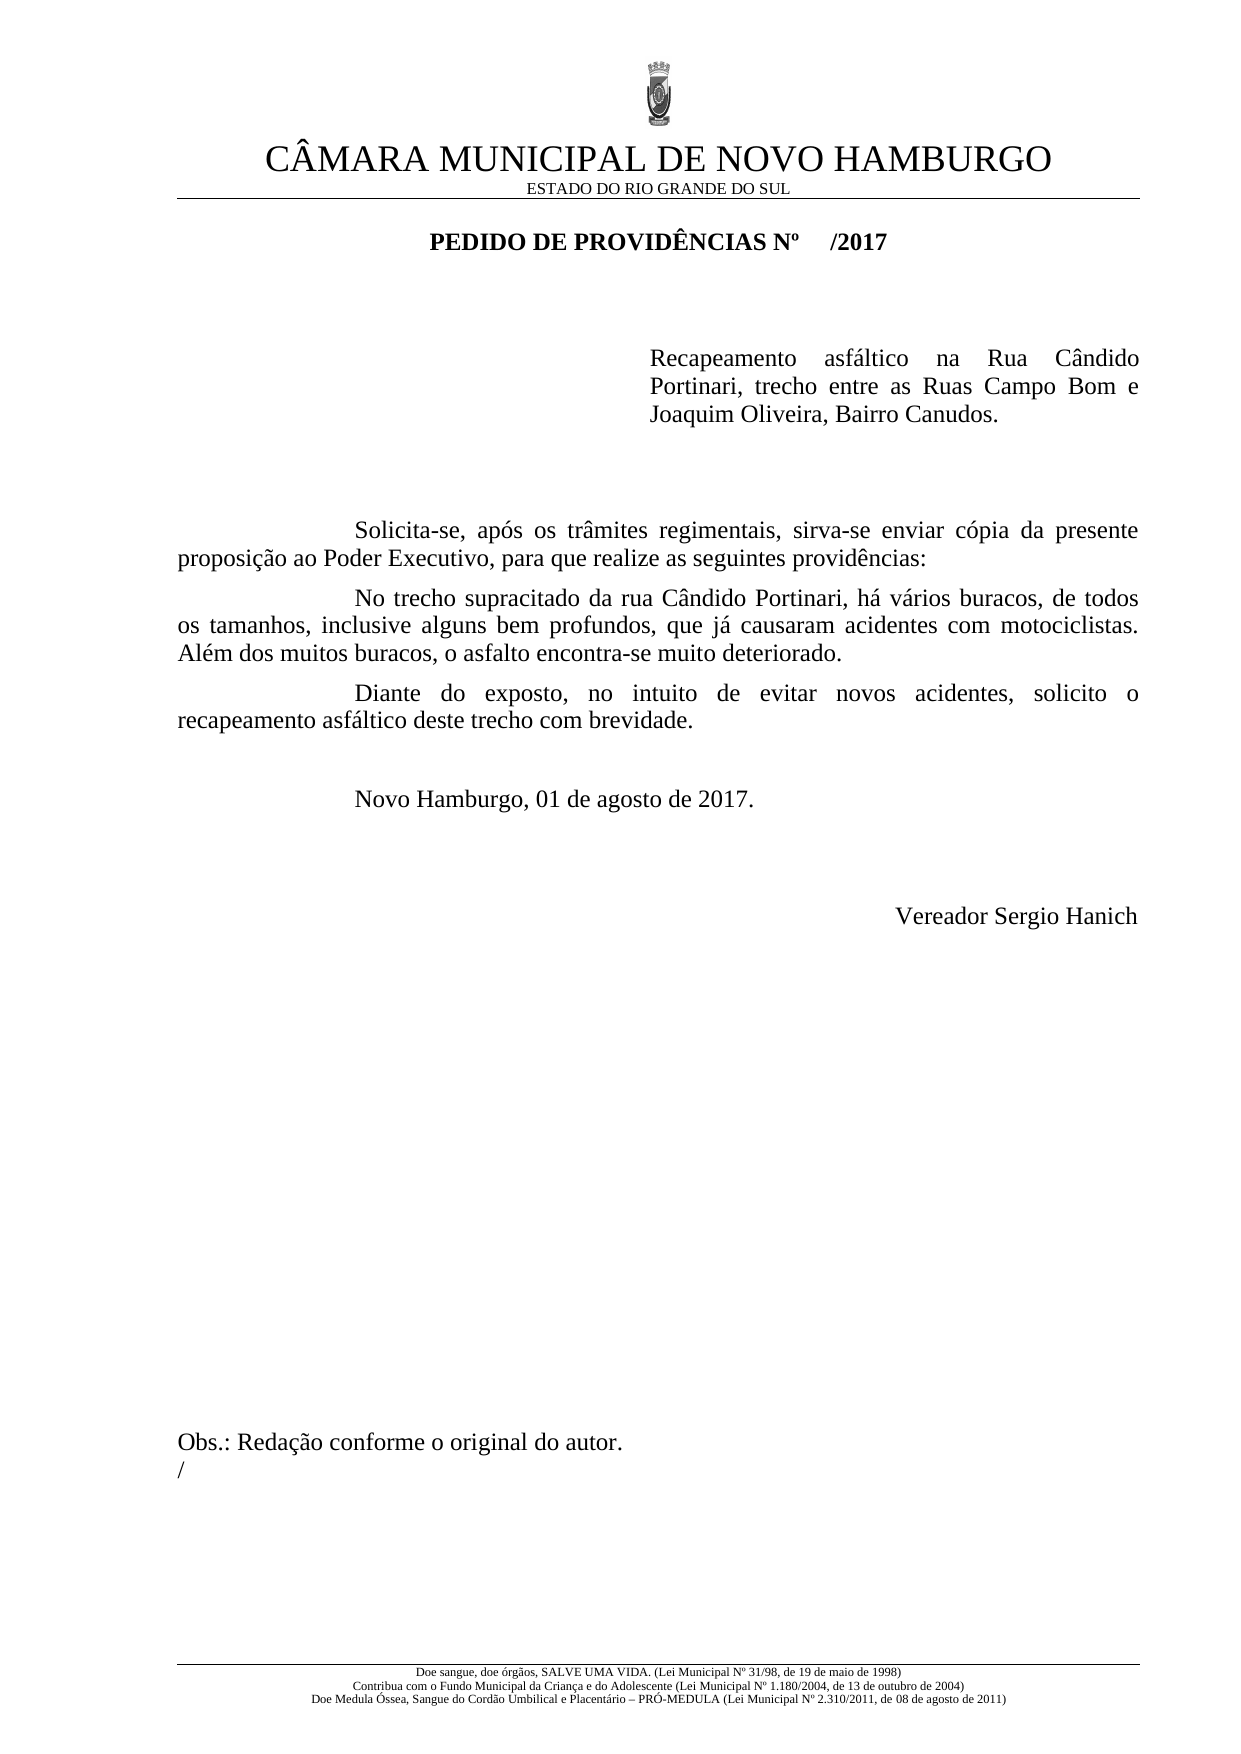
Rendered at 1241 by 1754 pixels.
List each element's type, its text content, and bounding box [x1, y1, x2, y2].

text / [177, 1456, 1140, 1484]
text Obs.: Redação conforme o original do autor. [177, 1428, 1140, 1456]
text Novo Hamburgo, 01 de agosto de 2017. [177, 786, 1140, 813]
text Diante do exposto, no intuito de evitar novos acidentes, solicito o recapeamento asfáltico deste trecho com brevidade. [177, 679, 1140, 734]
text PEDIDO DE PROVIDÊNCIAS Nº /2017 [177, 228, 1140, 256]
text Solicita-se, após os trâmites regimentais, sirva-se enviar cópia da presente proposição ao Poder Executivo, para que realize as seguintes providências: [177, 516, 1140, 572]
text Recapeamento asfáltico na Rua Cândido Portinari, trecho entre as Ruas Campo Bom e Joaquim Oliveira, Bairro Canudos. [649, 344, 1140, 428]
text Vereador Sergio Hanich [768, 902, 1140, 929]
text No trecho supracitado da rua Cândido Portinari, há vários buracos, de todos os tamanhos, inclusive alguns bem profundos, que já causaram acidentes com motociclistas. Além dos muitos buracos, o asfalto encontra-se muito deteriorado. [177, 584, 1140, 667]
